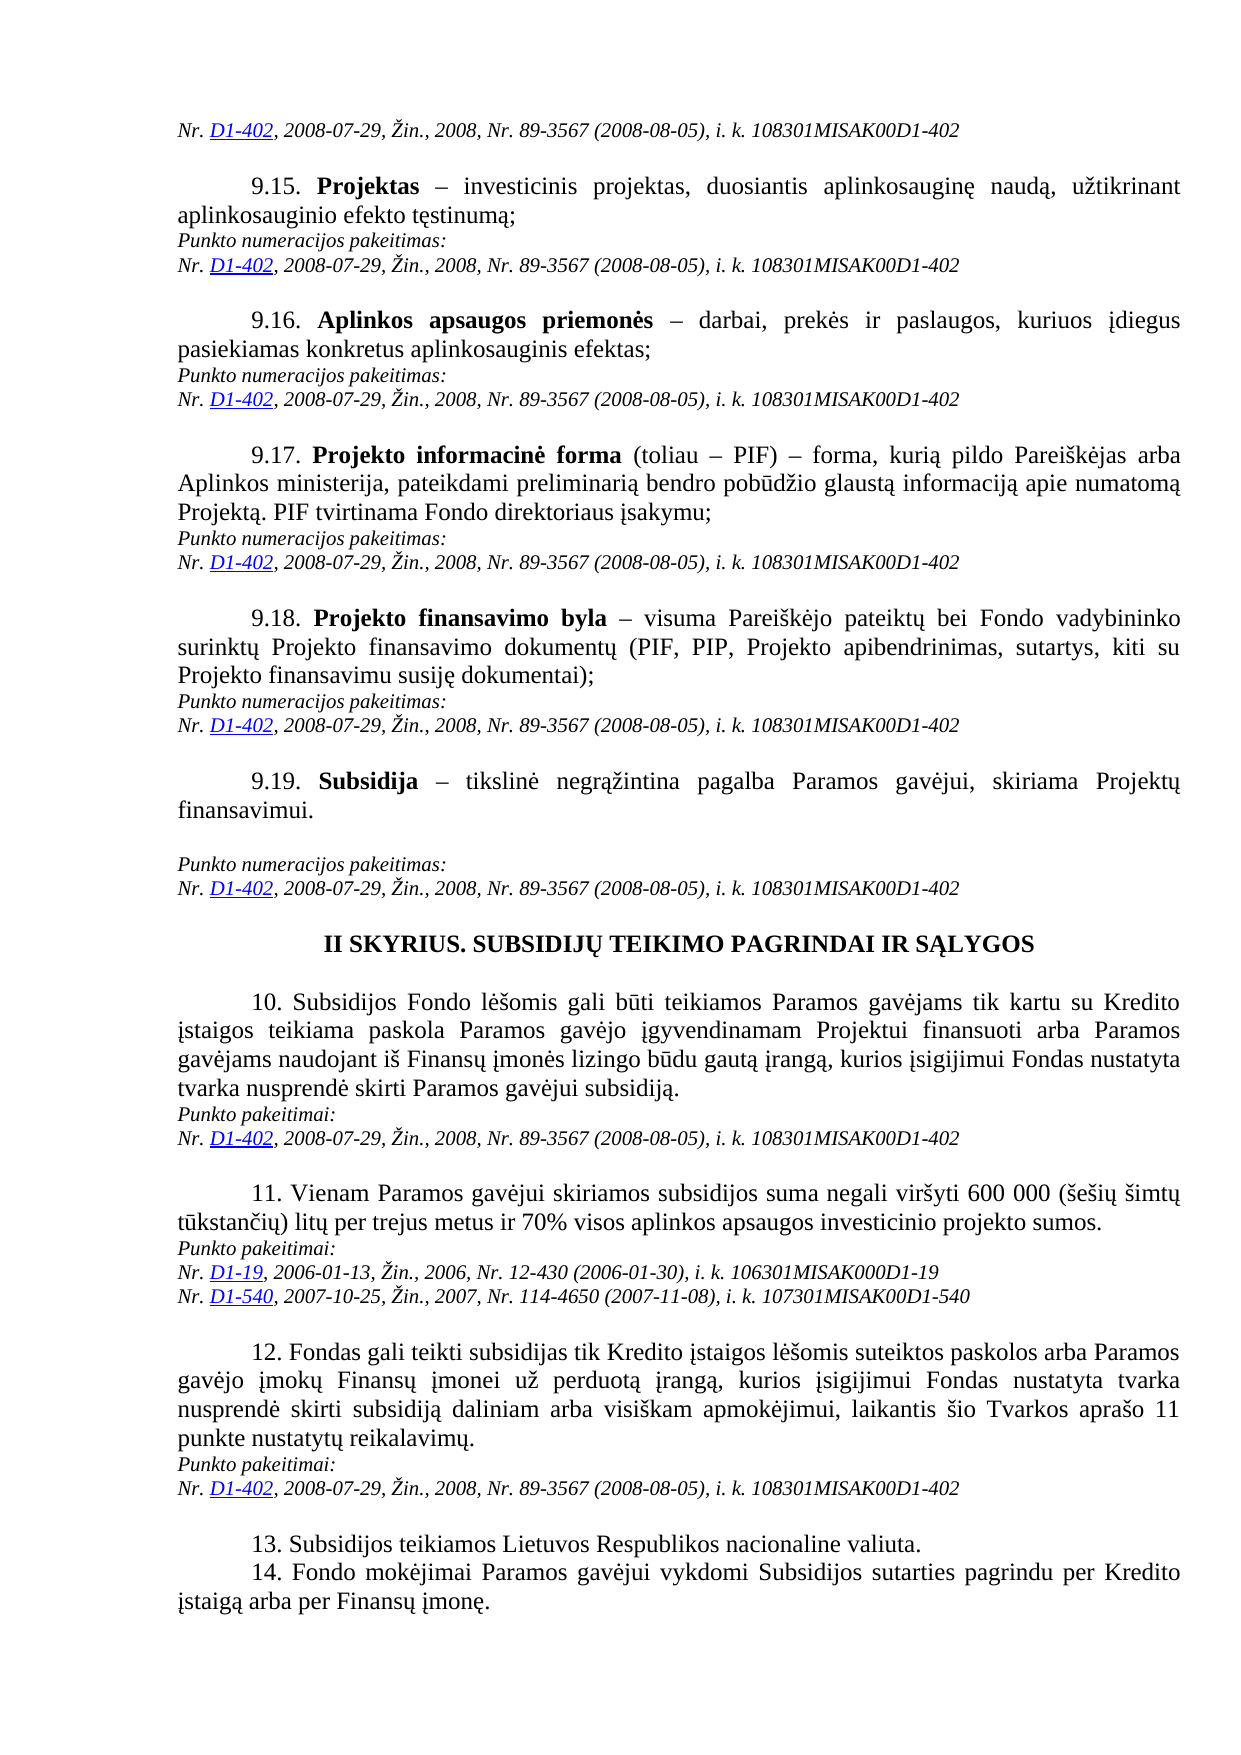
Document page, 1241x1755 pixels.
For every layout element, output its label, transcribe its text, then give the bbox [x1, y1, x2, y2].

text Punkto numeracijos pakeitimas: [177, 363, 1181, 387]
text Nr. D1-19, 2006-01-13, Žin., 2006, Nr. 12-430 (2006-01-30), i. k. 106301MISAK000D1-19 [177, 1260, 1181, 1284]
text 10. Subsidijos Fondo lėšomis gali būti teikiamos Paramos gavėjams tik kartu su Kredito įstaigos teikiama paskola Paramos gavėjo įgyvendinamam Projektui finansuoti arba Paramos gavėjams naudojant iš Finansų įmonės lizingo būdu gautą įrangą, kurios įsigijimui Fondas nustatyta tvarka nusprendė skirti Paramos gavėjui subsidiją. [177, 987, 1181, 1102]
text Nr. D1-402, 2008-07-29, Žin., 2008, Nr. 89-3567 (2008-08-05), i. k. 108301MISAK00D1-402 [177, 118, 1181, 142]
text 14. Fondo mokėjimai Paramos gavėjui vykdomi Subsidijos sutarties pagrindu per Kredito įstaigą arba per Finansų įmonę. [177, 1557, 1181, 1615]
text 13. Subsidijos teikiamos Lietuvos Respublikos nacionaline valiuta. [177, 1529, 1181, 1557]
text Nr. D1-402, 2008-07-29, Žin., 2008, Nr. 89-3567 (2008-08-05), i. k. 108301MISAK00D1-402 [177, 876, 1181, 900]
text Punkto pakeitimai: [177, 1452, 1181, 1476]
text Nr. D1-402, 2008-07-29, Žin., 2008, Nr. 89-3567 (2008-08-05), i. k. 108301MISAK00D1-402 [177, 1126, 1181, 1150]
text 11. Vienam Paramos gavėjui skiriamos subsidijos suma negali viršyti 600 000 (šešių šimtų tūkstančių) litų per trejus metus ir 70% visos aplinkos apsaugos investicinio projekto sumos. [177, 1178, 1181, 1236]
text Nr. D1-402, 2008-07-29, Žin., 2008, Nr. 89-3567 (2008-08-05), i. k. 108301MISAK00D1-402 [177, 252, 1181, 277]
text 9.15. Projektas – investicinis projektas, duosiantis aplinkosauginę naudą, užtikrinant aplinkosauginio efekto tęstinumą; [177, 171, 1181, 228]
text Punkto numeracijos pakeitimas: [177, 228, 1181, 252]
text 9.17. Projekto informacinė forma (toliau – PIF) – forma, kurią pildo Pareiškėjas arba Aplinkos ministerija, pateikdami preliminarią bendro pobūdžio glaustą informaciją apie numatomą Projektą. PIF tvirtinama Fondo direktoriaus įsakymu; [177, 440, 1181, 526]
text 9.19. Subsidija – tikslinė negrąžintina pagalba Paramos gavėjui, skiriama Projektų finansavimui. [177, 766, 1181, 823]
text Punkto pakeitimai: [177, 1102, 1181, 1126]
text Punkto numeracijos pakeitimas: [177, 526, 1181, 550]
text 12. Fondas gali teikti subsidijas tik Kredito įstaigos lėšomis suteiktos paskolos arba Paramos gavėjo įmokų Finansų įmonei už perduotą įrangą, kurios įsigijimui Fondas nustatyta tvarka nusprendė skirti subsidiją daliniam arba visiškam apmokėjimui, laikantis šio Tvarkos aprašo 11 punkte nustatytų reikalavimų. [177, 1337, 1181, 1452]
text Punkto numeracijos pakeitimas: [177, 689, 1181, 713]
text Nr. D1-402, 2008-07-29, Žin., 2008, Nr. 89-3567 (2008-08-05), i. k. 108301MISAK00D1-402 [177, 550, 1181, 574]
text Nr. D1-402, 2008-07-29, Žin., 2008, Nr. 89-3567 (2008-08-05), i. k. 108301MISAK00D1-402 [177, 1476, 1181, 1500]
text II skyrius. subsidijų teikimo pagrindai ir sąlygos [177, 929, 1181, 958]
text Punkto pakeitimai: [177, 1236, 1181, 1260]
text 9.16. Aplinkos apsaugos priemonės – darbai, prekės ir paslaugos, kuriuos įdiegus pasiekiamas konkretus aplinkosauginis efektas; [177, 305, 1181, 363]
text Punkto numeracijos pakeitimas: [177, 852, 1181, 876]
text Nr. D1-402, 2008-07-29, Žin., 2008, Nr. 89-3567 (2008-08-05), i. k. 108301MISAK00D1-402 [177, 387, 1181, 411]
text Nr. D1-402, 2008-07-29, Žin., 2008, Nr. 89-3567 (2008-08-05), i. k. 108301MISAK00D1-402 [177, 713, 1181, 737]
text Nr. D1-540, 2007-10-25, Žin., 2007, Nr. 114-4650 (2007-11-08), i. k. 107301MISAK00D1-540 [177, 1284, 1181, 1308]
text 9.18. Projekto finansavimo byla – visuma Pareiškėjo pateiktų bei Fondo vadybininko surinktų Projekto finansavimo dokumentų (PIF, PIP, Projekto apibendrinimas, sutartys, kiti su Projekto finansavimu susiję dokumentai); [177, 603, 1181, 689]
